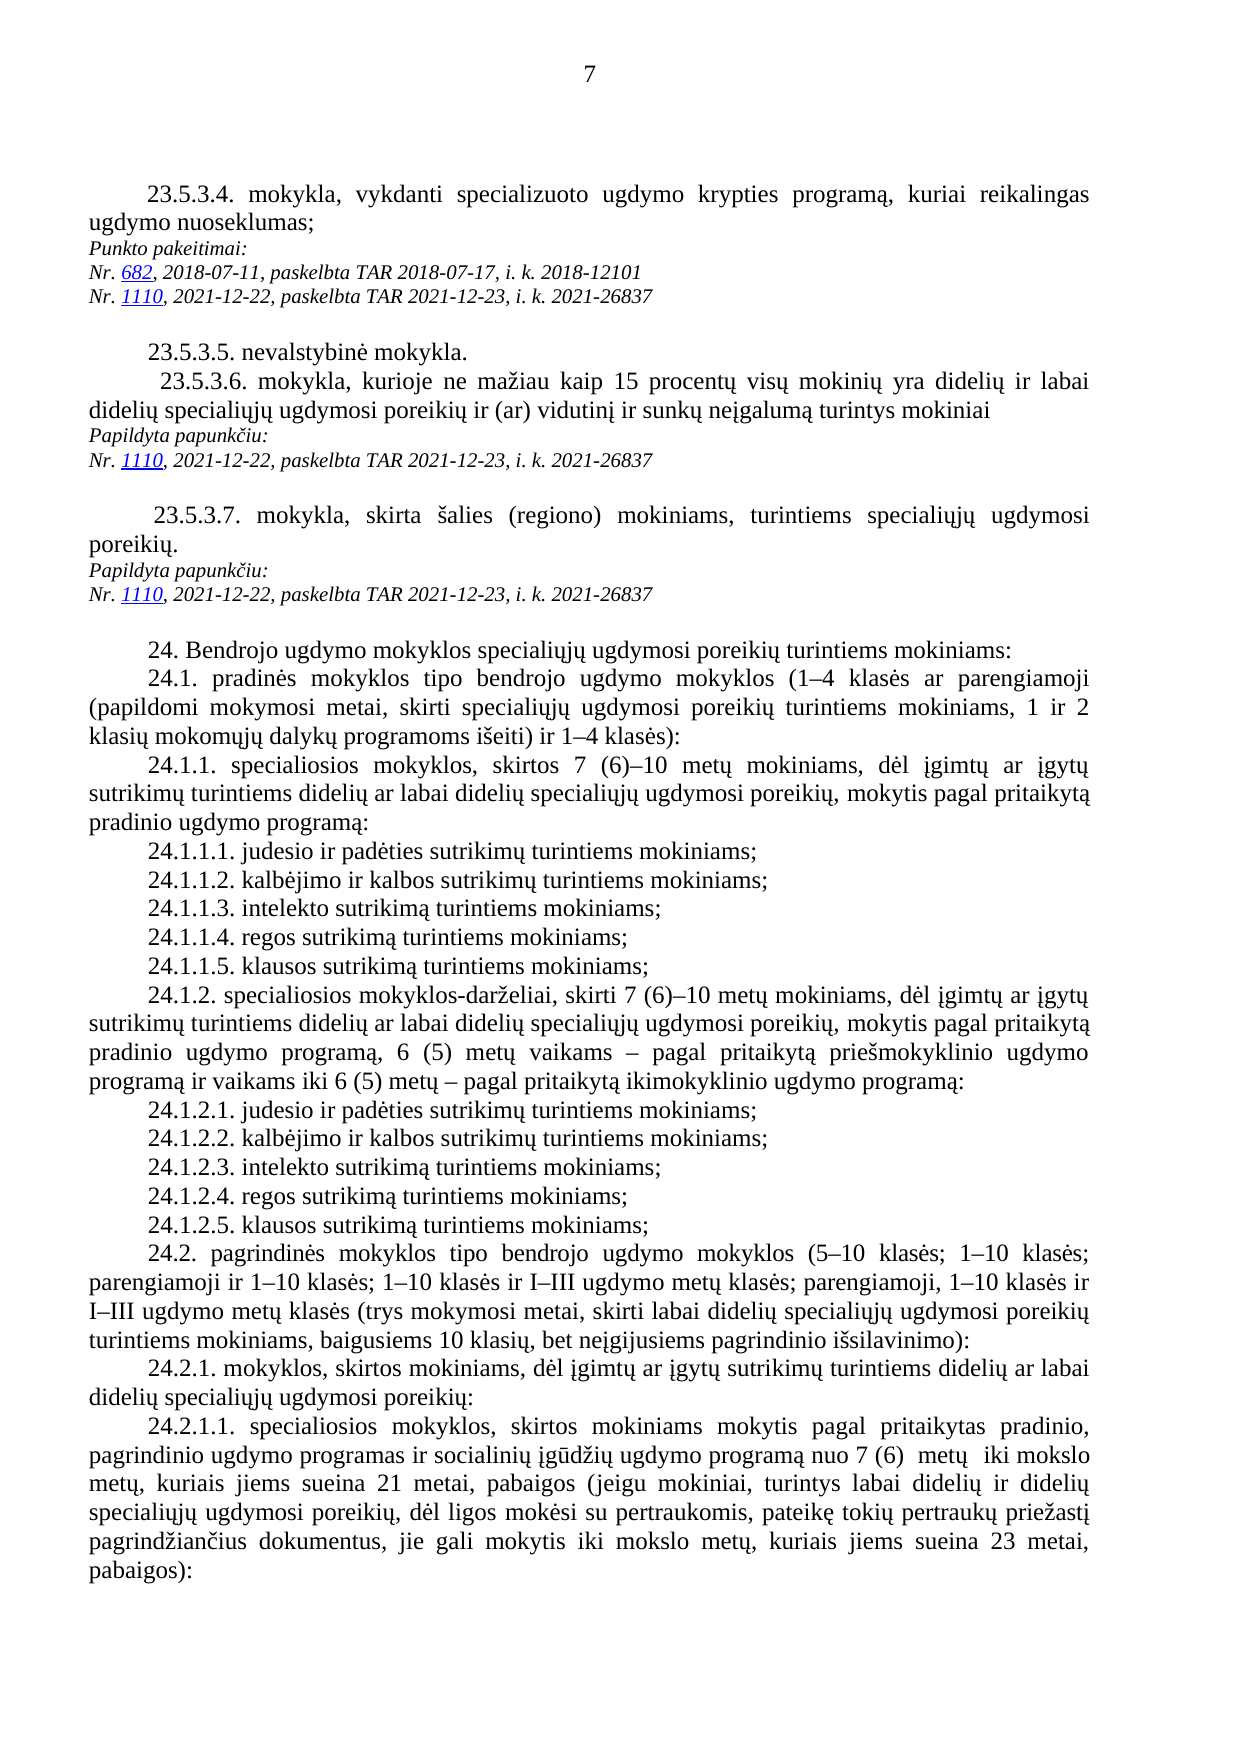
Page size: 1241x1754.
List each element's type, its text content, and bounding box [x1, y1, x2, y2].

text 24.1.2. specialiosios mokyklos-darželiai, skirti 7 (6)–10 metų mokiniams, dėl įgimtų ar įgytų sutrikimų turintiems didelių ar labai didelių specialiųjų ugdymosi poreikių, mokytis pagal pritaikytą pradinio ugdymo programą, 6 (5) metų vaikams – pagal pritaikytą priešmokyklinio ugdymo programą ir vaikams iki 6 (5) metų – pagal pritaikytą ikimokyklinio ugdymo programą: [89, 980, 1090, 1095]
text 24.1.1.1. judesio ir padėties sutrikimų turintiems mokiniams; [89, 836, 1090, 865]
text 24.2.1.1. specialiosios mokyklos, skirtos mokiniams mokytis pagal pritaikytas pradinio, pagrindinio ugdymo programas ir socialinių įgūdžių ugdymo programą nuo 7 (6) metų iki mokslo metų, kuriais jiems sueina 21 metai, pabaigos (jeigu mokiniai, turintys labai didelių ir didelių specialiųjų ugdymosi poreikių, dėl ligos mokėsi su pertraukomis, pateikę tokių pertraukų priežastį pagrindžiančius dokumentus, jie gali mokytis iki mokslo metų, kuriais jiems sueina 23 metai, pabaigos): [89, 1411, 1090, 1583]
text 24.1.2.5. klausos sutrikimą turintiems mokiniams; [89, 1210, 1090, 1238]
text 24.1.2.4. regos sutrikimą turintiems mokiniams; [89, 1181, 1090, 1210]
text 24.1.2.2. kalbėjimo ir kalbos sutrikimų turintiems mokiniams; [89, 1123, 1090, 1152]
text 24.2. pagrindinės mokyklos tipo bendrojo ugdymo mokyklos (5–10 klasės; 1–10 klasės; parengiamoji ir 1–10 klasės; 1–10 klasės ir I–III ugdymo metų klasės; parengiamoji, 1–10 klasės ir I–III ugdymo metų klasės (trys mokymosi metai, skirti labai didelių specialiųjų ugdymosi poreikių turintiems mokiniams, baigusiems 10 klasių, bet neįgijusiems pagrindinio išsilavinimo): [89, 1238, 1090, 1353]
text 23.5.3.6. mokykla, kurioje ne mažiau kaip 15 procentų visų mokinių yra didelių ir labai didelių specialiųjų ugdymosi poreikių ir (ar) vidutinį ir sunkų neįgalumą turintys mokiniai [89, 366, 1090, 423]
text Nr. 1110, 2021-12-22, paskelbta TAR 2021-12-23, i. k. 2021-26837 [89, 284, 1090, 308]
text Papildyta papunkčiu: [89, 423, 1090, 447]
text 24.1.2.3. intelekto sutrikimą turintiems mokiniams; [89, 1152, 1090, 1181]
text 24.1.1. specialiosios mokyklos, skirtos 7 (6)–10 metų mokiniams, dėl įgimtų ar įgytų sutrikimų turintiems didelių ar labai didelių specialiųjų ugdymosi poreikių, mokytis pagal pritaikytą pradinio ugdymo programą: [89, 750, 1090, 836]
text Nr. 1110, 2021-12-22, paskelbta TAR 2021-12-23, i. k. 2021-26837 [89, 447, 1090, 472]
text 24.1.1.2. kalbėjimo ir kalbos sutrikimų turintiems mokiniams; [89, 865, 1090, 893]
text 24.1. pradinės mokyklos tipo bendrojo ugdymo mokyklos (1–4 klasės ar parengiamoji (papildomi mokymosi metai, skirti specialiųjų ugdymosi poreikių turintiems mokiniams, 1 ir 2 klasių mokomųjų dalykų programoms išeiti) ir 1–4 klasės): [89, 663, 1090, 750]
text 23.5.3.5. nevalstybinė mokykla. [89, 337, 1090, 366]
text 24.1.2.1. judesio ir padėties sutrikimų turintiems mokiniams; [89, 1095, 1090, 1123]
text Papildyta papunkčiu: [89, 558, 1090, 582]
text 24. Bendrojo ugdymo mokyklos specialiųjų ugdymosi poreikių turintiems mokiniams: [89, 635, 1090, 663]
text 23.5.3.4. mokykla, vykdanti specializuoto ugdymo krypties programą, kuriai reikalingas ugdymo nuoseklumas; [89, 179, 1090, 236]
text Nr. 682, 2018-07-11, paskelbta TAR 2018-07-17, i. k. 2018-12101 [89, 260, 1090, 284]
text 23.5.3.7. mokykla, skirta šalies (regiono) mokiniams, turintiems specialiųjų ugdymosi poreikių. [89, 500, 1090, 558]
text 24.1.1.5. klausos sutrikimą turintiems mokiniams; [89, 951, 1090, 980]
text 24.2.1. mokyklos, skirtos mokiniams, dėl įgimtų ar įgytų sutrikimų turintiems didelių ar labai didelių specialiųjų ugdymosi poreikių: [89, 1353, 1090, 1411]
text 24.1.1.3. intelekto sutrikimą turintiems mokiniams; [89, 893, 1090, 922]
text 24.1.1.4. regos sutrikimą turintiems mokiniams; [89, 922, 1090, 951]
text Nr. 1110, 2021-12-22, paskelbta TAR 2021-12-23, i. k. 2021-26837 [89, 582, 1090, 606]
text Punkto pakeitimai: [89, 236, 1090, 260]
